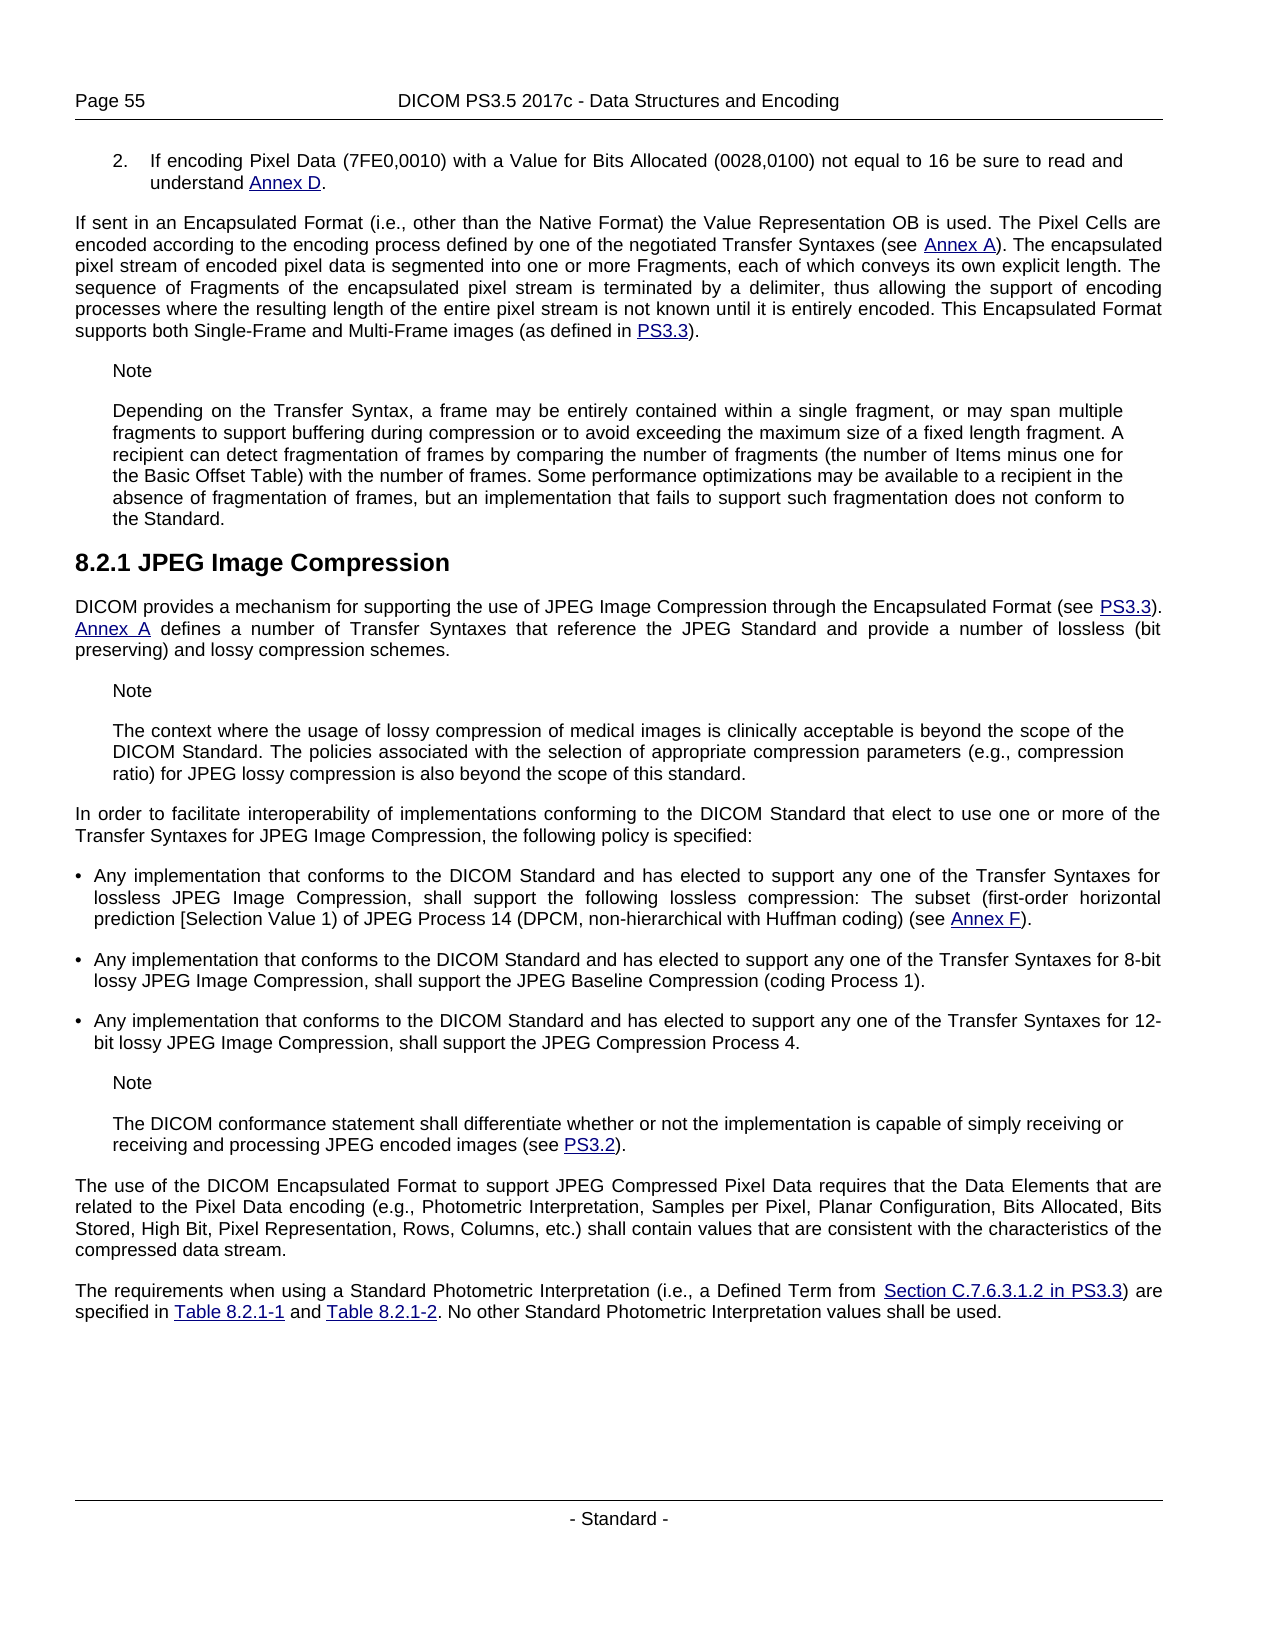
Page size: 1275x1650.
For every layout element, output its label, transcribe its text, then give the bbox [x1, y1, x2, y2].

text DICOM provides a mechanism for supporting the use of JPEG Image Compression through the Encapsulated Format (see PS3.3). Annex A defines a number of Transfer Syntaxes that reference the JPEG Standard and provide a number of lossless (bit preserving) and lossy compression schemes. [75, 596, 1162, 661]
text If sent in an Encapsulated Format (i.e., other than the Native Format) the Value Representation OB is used. The Pixel Cells are encoded according to the encoding process defined by one of the negotiated Transfer Syntaxes (see Annex A). The encapsulated pixel stream of encoded pixel data is segmented into one or more Fragments, each of which conveys its own explicit length. The sequence of Fragments of the encapsulated pixel stream is terminated by a delimiter, thus allowing the support of encoding processes where the resulting length of the entire pixel stream is not known until it is entirely encoded. This Encapsulated Format supports both Single-Frame and Multi-Frame images (as defined in PS3.3). [75, 212, 1162, 341]
text The context where the usage of lossy compression of medical images is clinically acceptable is beyond the scope of the DICOM Standard. The policies associated with the selection of appropriate compression parameters (e.g., compression ratio) for JPEG lossy compression is also beyond the scope of this standard. [112, 720, 1125, 784]
text The DICOM conformance statement shall differentiate whether or not the implementation is capable of simply receiving or receiving and processing JPEG encoded images (see PS3.2). [112, 1112, 1125, 1156]
text The requirements when using a Standard Photometric Interpretation (i.e., a Defined Term from Section C.7.6.3.1.2 in PS3.3) are specified in Table 8.2.1-1 and Table 8.2.1-2. No other Standard Photometric Interpretation values shall be used. [75, 1279, 1162, 1322]
list Any implementation that conforms to the DICOM Standard and has elected to support any one of the Transfer Syntaxes for lossless JPEG Image Compression, shall support the following lossless compression: The subset (first-order horizontal prediction [Selection Value 1) of JPEG Process 14 (DPCM, non-hierarchical with Huffman coding) (see Annex F). [75, 865, 1162, 930]
text In order to facilitate interoperability of implementations conforming to the DICOM Standard that elect to use one or more of the Transfer Syntaxes for JPEG Image Compression, the following policy is specified: [75, 803, 1162, 846]
list If encoding Pixel Data (7FE0,0010) with a Value for Bits Allocated (0028,0100) not equal to 16 be sure to read and understand Annex D. [112, 150, 1125, 193]
text The use of the DICOM Encapsulated Format to support JPEG Compressed Pixel Data requires that the Data Elements that are related to the Pixel Data encoding (e.g., Photometric Interpretation, Samples per Pixel, Planar Configuration, Bits Allocated, Bits Stored, High Bit, Pixel Representation, Rows, Columns, etc.) shall contain values that are consistent with the characteristics of the compressed data stream. [75, 1174, 1162, 1261]
text Depending on the Transfer Syntax, a frame may be entirely contained within a single fragment, or may span multiple fragments to support buffering during compression or to avoid exceeding the maximum size of a fixed length fragment. A recipient can detect fragmentation of frames by comparing the number of fragments (the number of Items minus one for the Basic Offset Table) with the number of frames. Some performance optimizations may be available to a recipient in the absence of fragmentation of frames, but an implementation that fails to support such fragmentation does not conform to the Standard. [112, 400, 1125, 530]
text Note [112, 360, 1125, 382]
list Any implementation that conforms to the DICOM Standard and has elected to support any one of the Transfer Syntaxes for 8-bit lossy JPEG Image Compression, shall support the JPEG Baseline Compression (coding Process 1). [75, 948, 1162, 992]
text Note [112, 679, 1125, 701]
text Note [112, 1072, 1125, 1094]
text 8.2.1 JPEG Image Compression [75, 548, 1162, 577]
list Any implementation that conforms to the DICOM Standard and has elected to support any one of the Transfer Syntaxes for 12-bit lossy JPEG Image Compression, shall support the JPEG Compression Process 4. [75, 1010, 1162, 1053]
